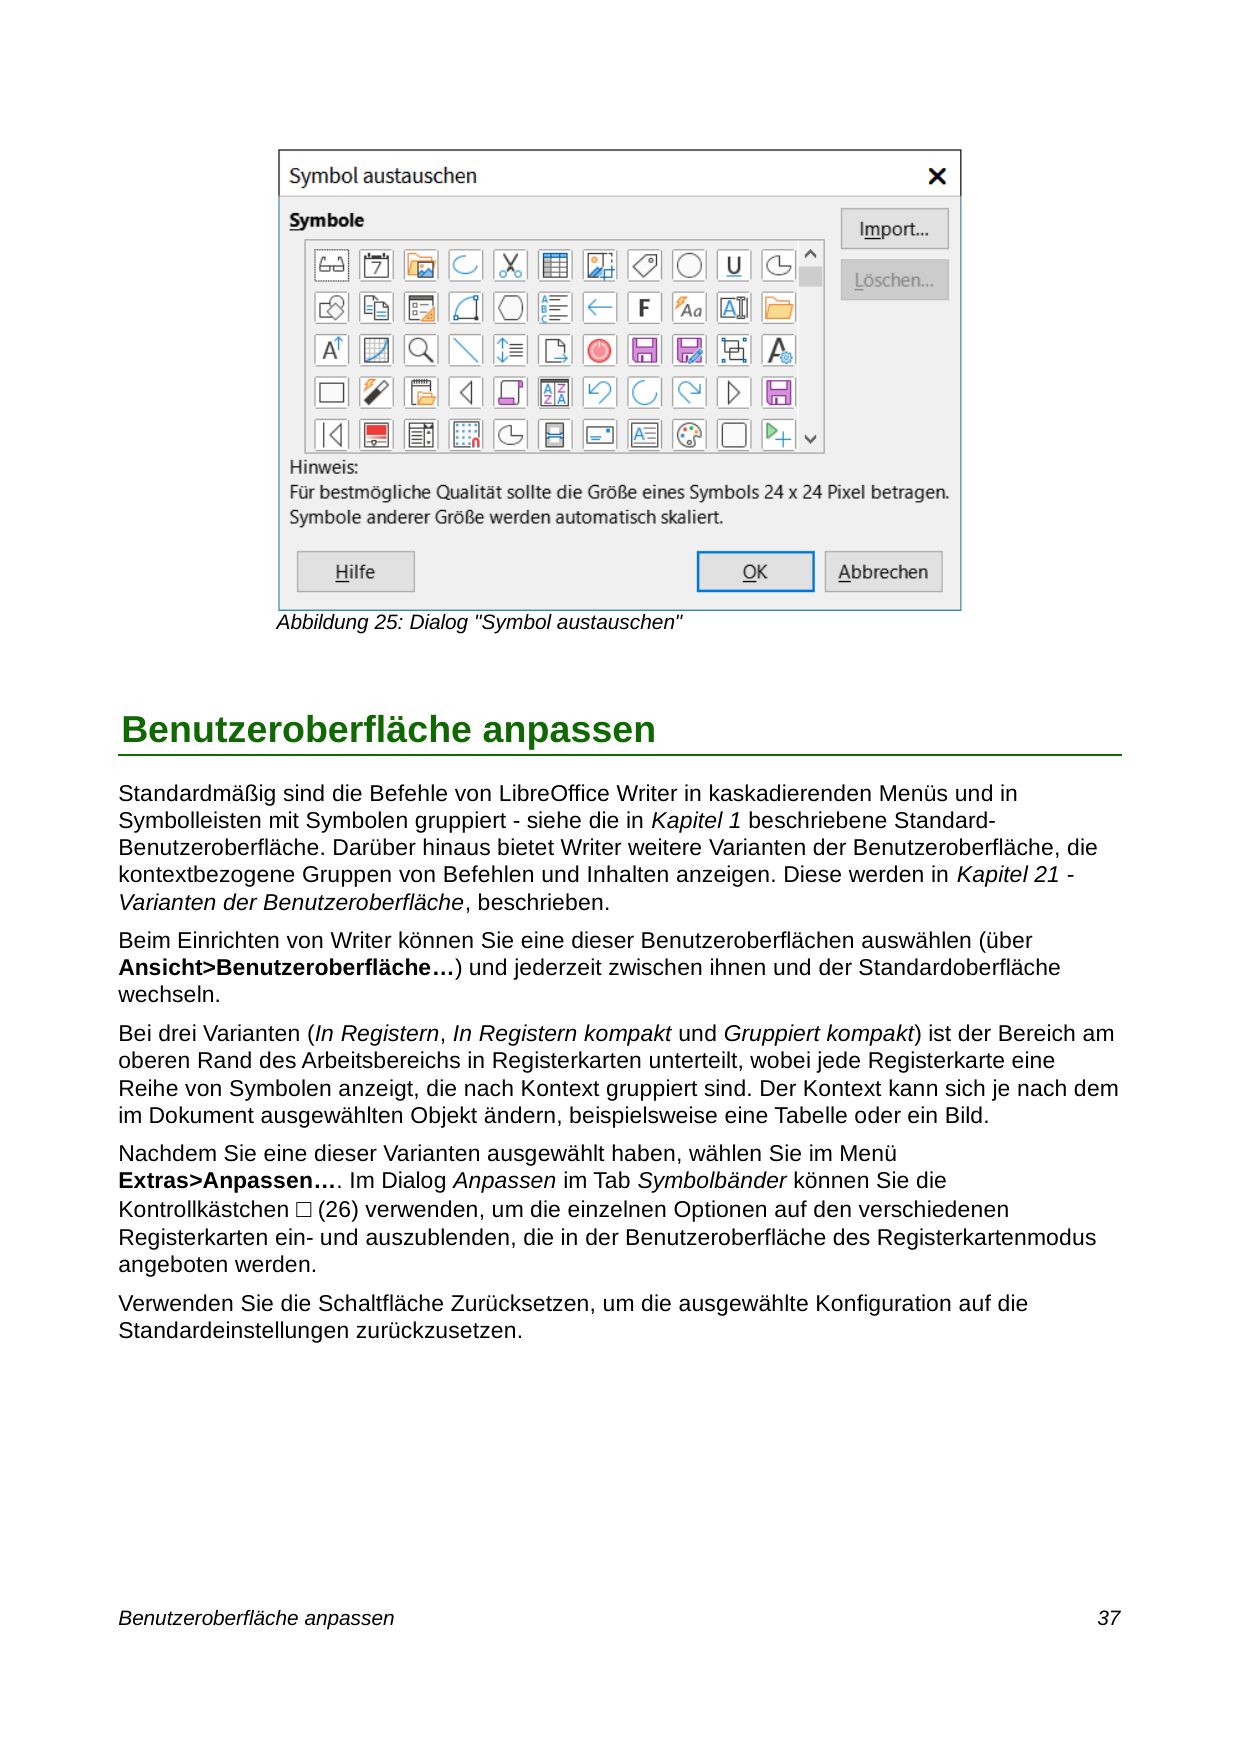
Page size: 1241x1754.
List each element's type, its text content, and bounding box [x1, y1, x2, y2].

text Verwenden Sie die Schaltfläche Zurücksetzen, um die ausgewählte Konfiguration auf die Standardeinstellungen zurückzusetzen. [118, 1289, 1122, 1343]
picture [276, 147, 964, 611]
text Standardmäßig sind die Befehle von LibreOffice Writer in kaskadierenden Menüs und in Symbolleisten mit Symbolen gruppiert - siehe die in Kapitel 1 beschriebene Standard-Benutzeroberfläche. Darüber hinaus bietet Writer weitere Varianten der Benutzeroberfläche, die kontextbezogene Gruppen von Befehlen und Inhalten anzeigen. Diese werden in Kapitel 21 - Varianten der Benutzeroberfläche, beschrieben. [118, 779, 1122, 915]
text Bei drei Varianten (In Registern, In Registern kompakt und Gruppiert kompakt) ist der Bereich am oberen Rand des Arbeitsbereichs in Registerkarten unterteilt, wobei jede Registerkarte eine Reihe von Symbolen anzeigt, die nach Kontext gruppiert sind. Der Kontext kann sich je nach dem im Dokument ausgewählten Objekt ändern, beispielsweise eine Tabelle oder ein Bild. [118, 1020, 1122, 1128]
text Nachdem Sie eine dieser Varianten ausgewählt haben, wählen Sie im Menü Extras>Anpassen…. Im Dialog Anpassen im Tab Symbolbänder können Sie die Kontrollkästchen □ (Abbildung 26) verwenden, um die einzelnen Optionen auf den verschiedenen Registerkarten ein- und auszublenden, die in der Benutzeroberfläche des Registerkartenmodus angeboten werden. [118, 1140, 1122, 1277]
text Beim Einrichten von Writer können Sie eine dieser Benutzeroberflächen auswählen (über Ansicht>Benutzeroberfläche…) und jederzeit zwischen ihnen und der Standardoberfläche wechseln. [118, 927, 1122, 1008]
subtitle Benutzeroberfläche anpassen [118, 705, 1122, 754]
text Abbildung 25: Dialog "Symbol austauschen" [276, 611, 964, 634]
